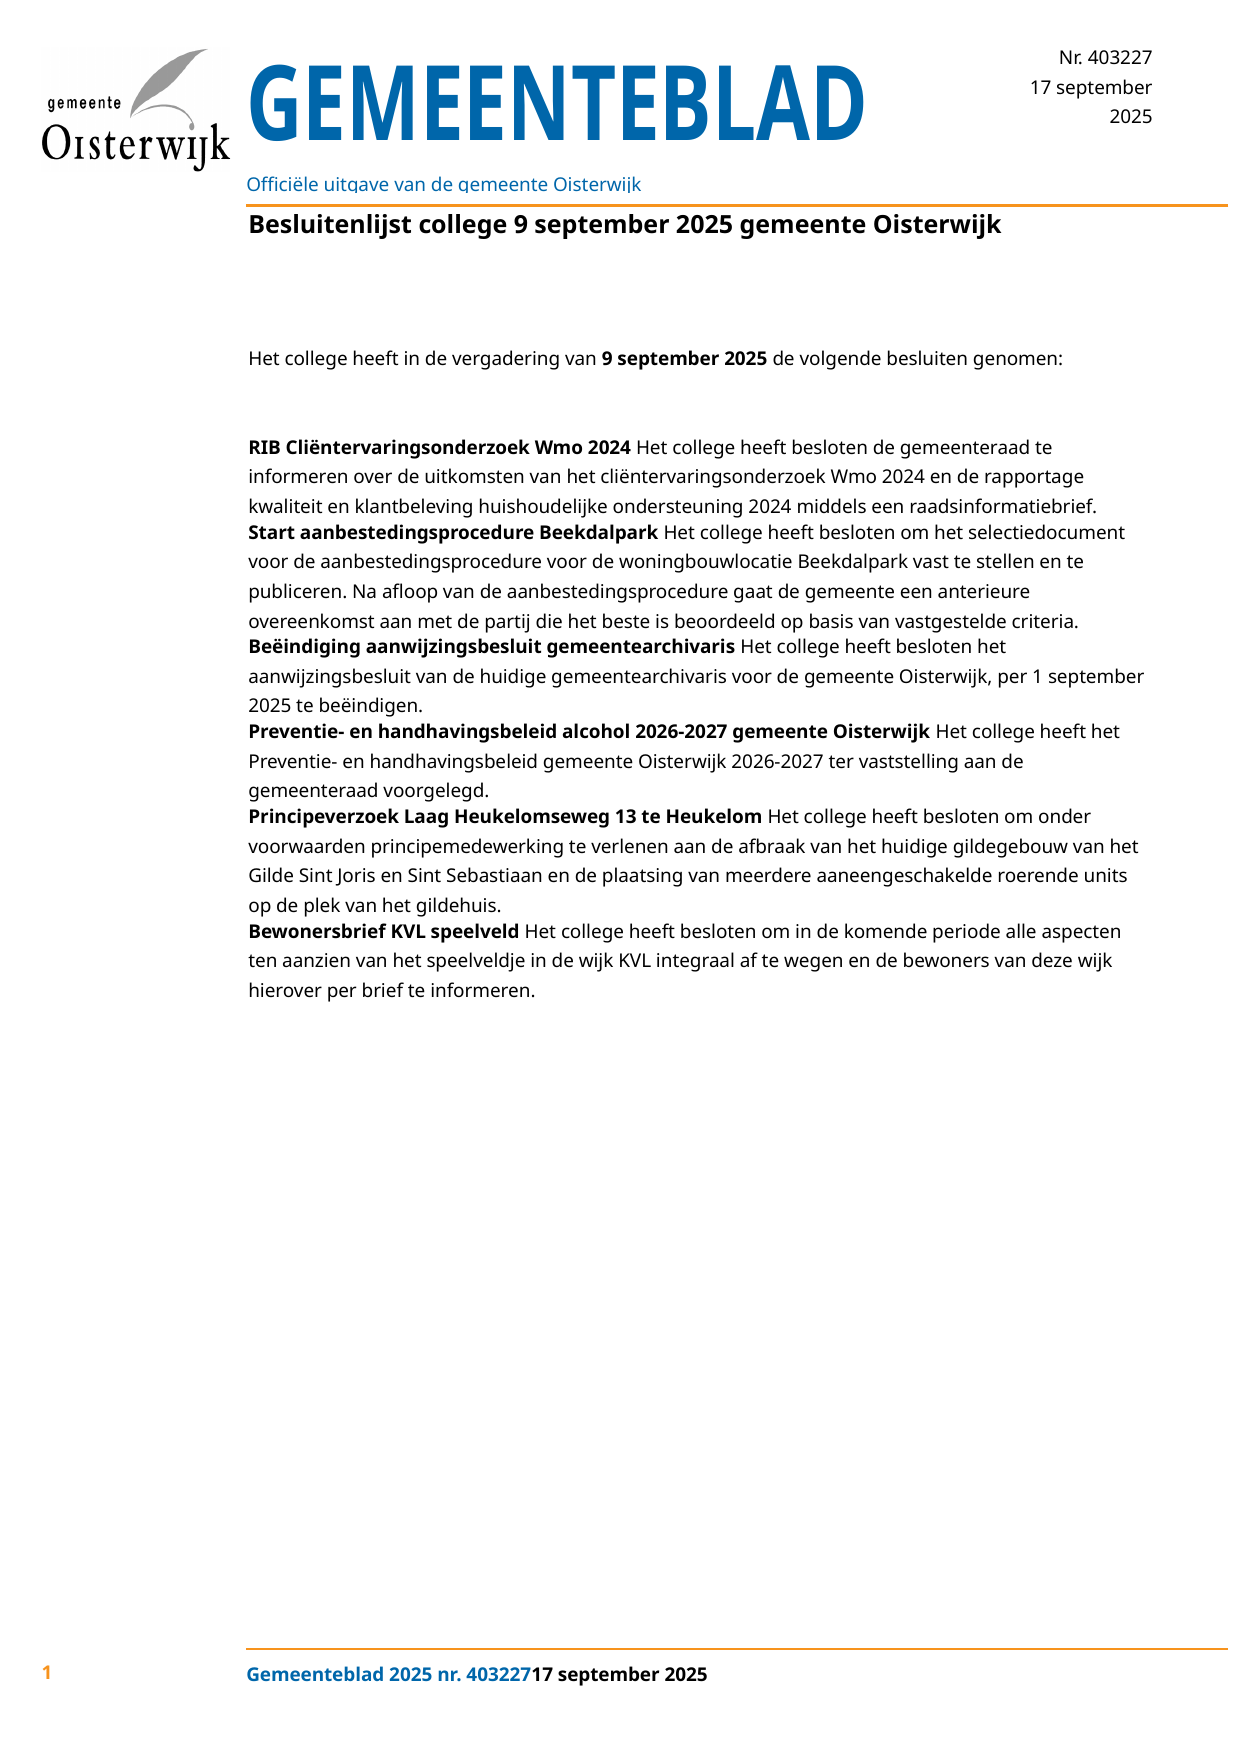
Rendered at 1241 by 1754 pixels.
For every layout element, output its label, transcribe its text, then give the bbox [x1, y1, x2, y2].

table_cell Bewonersbrief KVL speelveld Het college heeft besloten om in de komende periode alle aspecten ten aanzien van het speelveldje in de wijk KVL integraal af te wegen en de bewoners van deze wijk hierover per brief te informeren. [248, 918, 1152, 1003]
text Het college heeft in de vergadering van 9 september 2025 de volgende besluiten genomen: [248, 345, 1152, 371]
table_cell Beëindiging aanwijzingsbesluit gemeentearchivaris Het college heeft besloten het aanwijzingsbesluit van de huidige gemeentearchivaris voor de gemeente Oisterwijk, per 1 september 2025 te beëindigen. [248, 634, 1152, 718]
table_cell Start aanbestedingsprocedure Beekdalpark Het college heeft besloten om het selectiedocument voor de aanbestedingsprocedure voor de woningbouwlocatie Beekdalpark vast te stellen en te publiceren. Na afloop van de aanbestedingsprocedure gaat de gemeente een anterieure overeenkomst aan met de partij die het beste is beoordeeld op basis van vastgestelde criteria. [248, 519, 1152, 633]
table_cell Principeverzoek Laag Heukelomseweg 13 te Heukelom Het college heeft besloten om onder voorwaarden principemedewerking te verlenen aan de afbraak van het huidige gildegebouw van het Gilde Sint Joris en Sint Sebastiaan en de plaatsing van meerdere aaneengeschakelde roerende units op de plek van het gildehuis. [248, 803, 1152, 918]
picture [41, 47, 231, 172]
table_header RIB Cliëntervaringsonderzoek Wmo 2024 Het college heeft besloten de gemeenteraad te informeren over de uitkomsten van het cliëntervaringsonderzoek Wmo 2024 en de rapportage kwaliteit en klantbeleving huishoudelijke ondersteuning 2024 middels een raadsinformatiebrief. [248, 434, 1152, 519]
table_cell Preventie- en handhavingsbeleid alcohol 2026-2027 gemeente Oisterwijk Het college heeft het Preventie- en handhavingsbeleid gemeente Oisterwijk 2026-2027 ter vaststelling aan de gemeenteraad voorgelegd. [248, 719, 1152, 803]
text Besluitenlijst college 9 september 2025 gemeente Oisterwijk [248, 207, 1152, 241]
